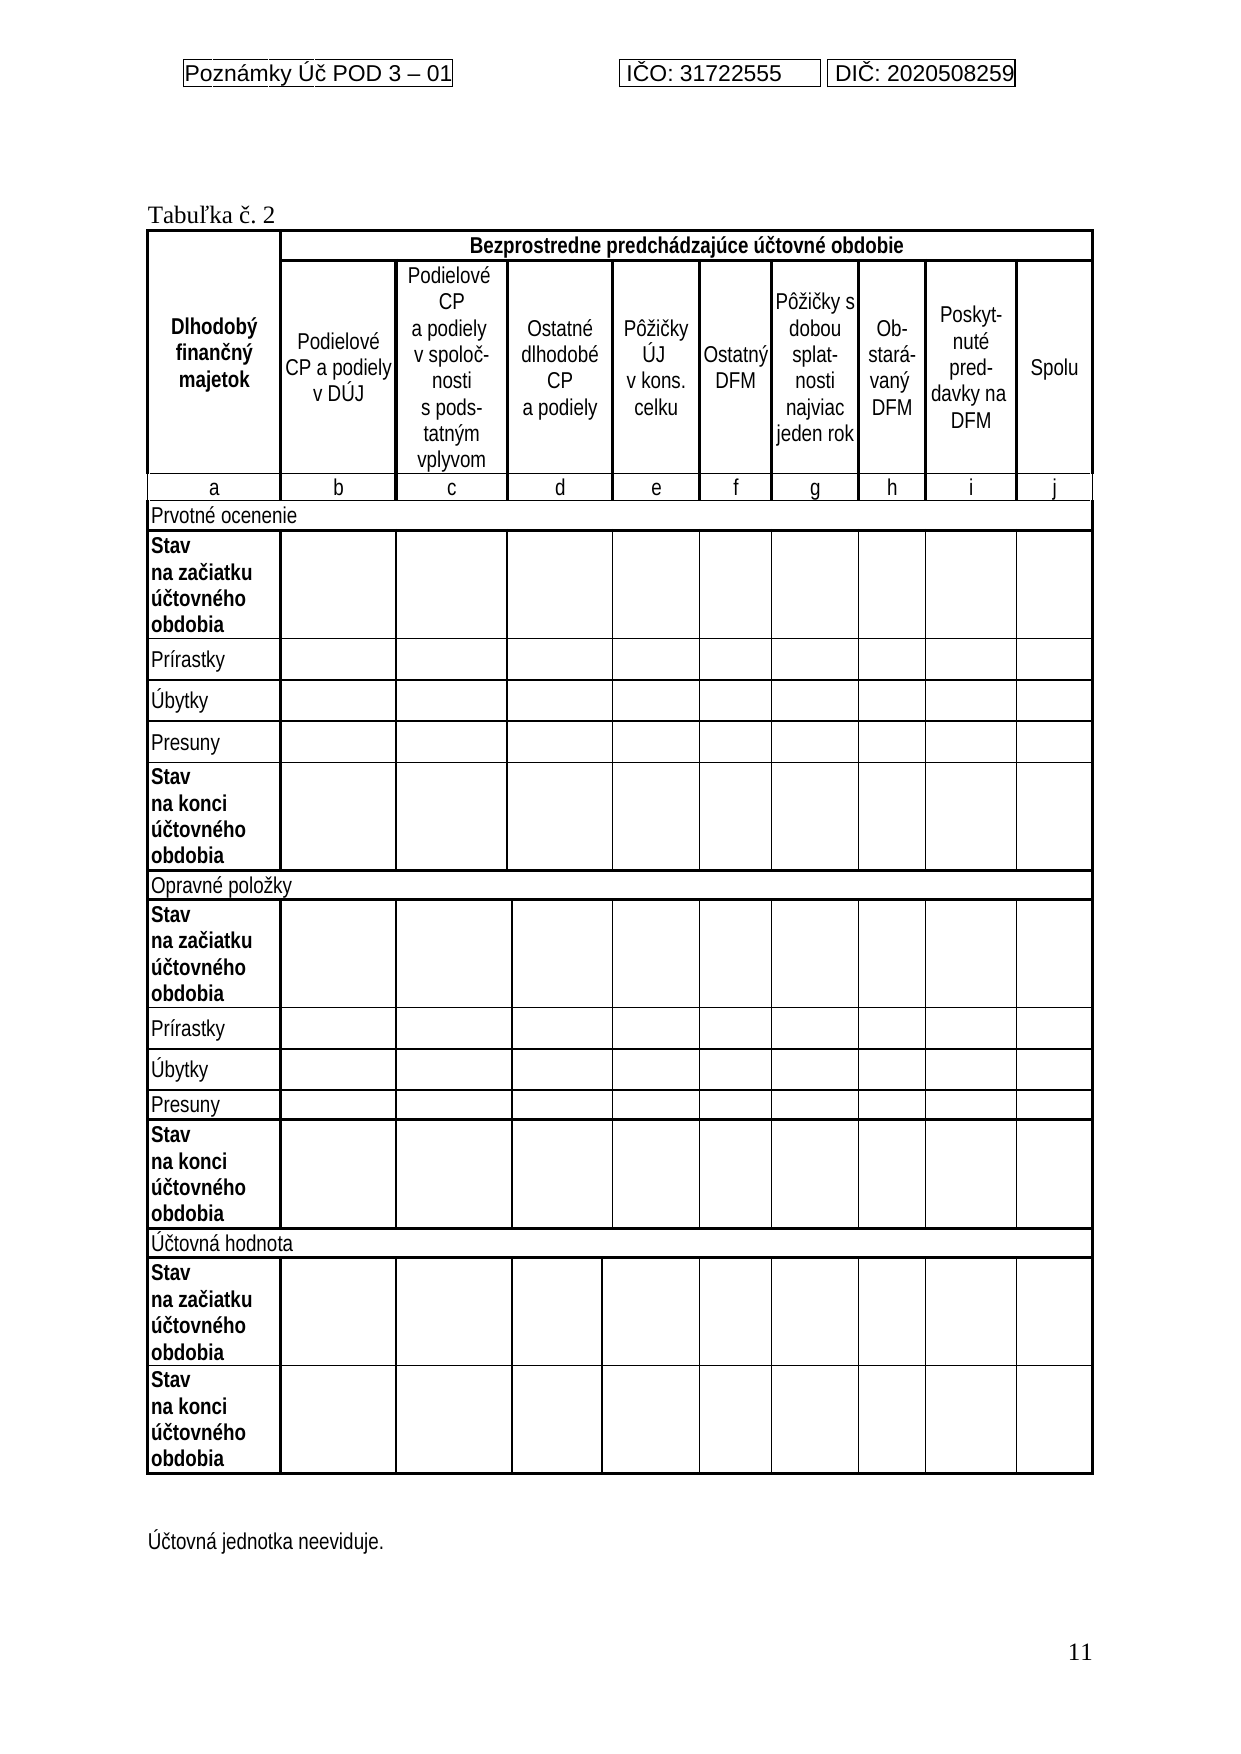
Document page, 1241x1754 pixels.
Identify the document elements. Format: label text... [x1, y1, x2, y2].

table_cell [926, 1366, 1016, 1472]
table_cell [397, 1008, 511, 1048]
table_cell [613, 1008, 699, 1048]
text Účtovná jednotka neeviduje. [148, 1528, 1141, 1554]
table_cell [772, 1008, 858, 1048]
table_cell [1017, 1050, 1091, 1089]
table_cell [1017, 1091, 1091, 1118]
table_cell [613, 681, 699, 720]
table_cell Úbytky [149, 681, 279, 720]
table_cell [700, 722, 771, 762]
table_cell [926, 763, 1016, 868]
table_cell j [1018, 473, 1092, 500]
table_cell [397, 1366, 511, 1472]
table_cell [926, 722, 1016, 762]
table_cell Podielové CP a podiely v spoloč-nosti s pods-tatným vplyvom [398, 262, 506, 473]
table_cell [508, 722, 612, 762]
table_cell a [148, 473, 279, 500]
table_cell [282, 1008, 395, 1048]
table_cell [859, 763, 925, 868]
table_cell Stav na konci účtovného obdobia [149, 1121, 279, 1227]
table_cell [282, 1050, 395, 1089]
table_cell [282, 1366, 395, 1472]
table_cell [613, 722, 699, 762]
table_cell [859, 1121, 925, 1227]
table_cell Presuny [149, 722, 279, 762]
table_cell [859, 901, 925, 1007]
table_cell [613, 1050, 699, 1089]
table_cell [772, 1121, 858, 1227]
table_cell [859, 1008, 925, 1048]
table_cell [397, 681, 506, 720]
table_cell Stav na začiatku účtovného obdobia [149, 1259, 279, 1365]
table_cell Ostatné dlhodobé CP a podiely [509, 262, 611, 473]
table_cell [1017, 1366, 1091, 1472]
table_cell [926, 639, 1016, 679]
table_cell [1017, 722, 1091, 762]
table_cell Prírastky [149, 639, 279, 679]
table_cell [700, 763, 771, 868]
table_cell [772, 722, 858, 762]
table_cell [772, 1091, 858, 1118]
table_cell [772, 639, 858, 679]
table_cell [613, 1121, 699, 1227]
table_cell [926, 1008, 1016, 1048]
table_cell [282, 532, 395, 637]
table_cell g [773, 474, 857, 500]
table_cell [603, 1259, 699, 1365]
table_cell i [927, 474, 1015, 500]
table_cell [397, 901, 511, 1007]
table_cell [859, 681, 925, 720]
table_cell [700, 1259, 771, 1365]
table_cell [700, 1008, 771, 1048]
table_cell Stav na začiatku účtovného obdobia [149, 532, 279, 637]
table_cell b [282, 474, 394, 500]
table_cell [859, 1050, 925, 1089]
table_cell [1017, 1121, 1091, 1227]
table_cell [1017, 1008, 1091, 1048]
table_cell [513, 1259, 601, 1365]
table_cell [1017, 901, 1091, 1007]
table_cell [1017, 639, 1091, 679]
table_cell [700, 901, 771, 1007]
table_cell [282, 1091, 395, 1118]
table_cell [926, 1050, 1016, 1089]
table_cell [513, 1008, 612, 1048]
table_cell [772, 763, 858, 868]
table_cell [772, 1366, 858, 1472]
table_cell [772, 532, 858, 637]
table_cell [926, 1091, 1016, 1118]
table_cell [772, 681, 858, 720]
table_cell [1017, 532, 1091, 637]
table_cell [859, 1366, 925, 1472]
table_cell Opravné položky [149, 872, 1091, 898]
table_cell Pôžičky ÚJ v kons. celku [614, 262, 698, 473]
table_cell Poskyt-nuté pred-davky na DFM [927, 262, 1015, 473]
table_cell [508, 681, 612, 720]
table_cell Pôžičky s dobou splat-nosti najviac jeden rok [773, 262, 857, 473]
table_cell c [398, 474, 506, 500]
table_cell [859, 639, 925, 679]
table_cell [282, 901, 395, 1007]
table_cell [859, 1091, 925, 1118]
table_cell [282, 722, 395, 762]
table_cell [282, 681, 395, 720]
table_cell Ob-stará-vaný DFM [860, 262, 924, 473]
table_cell [508, 763, 612, 868]
table_cell [508, 532, 612, 637]
table_cell [613, 901, 699, 1007]
table_cell [397, 1121, 511, 1227]
table_cell [513, 1366, 601, 1472]
table_cell Stav na konci účtovného obdobia [149, 763, 279, 868]
table_cell [859, 532, 925, 637]
table_cell [613, 532, 699, 637]
table_cell [397, 639, 506, 679]
table_cell Stav na začiatku účtovného obdobia [149, 901, 279, 1007]
table_cell h [860, 474, 924, 500]
table_cell f [701, 474, 770, 500]
table_cell [772, 1259, 858, 1365]
table_cell [772, 1050, 858, 1089]
table_cell [397, 722, 506, 762]
table_cell [282, 763, 395, 868]
table_cell [859, 722, 925, 762]
table_cell [397, 1259, 511, 1365]
table_cell Prírastky [149, 1008, 279, 1048]
table_cell [700, 1091, 771, 1118]
table_cell [397, 1091, 511, 1118]
table_cell e [614, 474, 698, 500]
table_cell [700, 1121, 771, 1227]
table_cell [700, 1366, 771, 1472]
table_cell Ostatný DFM [701, 262, 770, 473]
table_cell [613, 1091, 699, 1118]
table_cell [513, 1121, 612, 1227]
table_cell [700, 639, 771, 679]
table_cell [926, 1121, 1016, 1227]
table_cell [397, 532, 506, 637]
table_cell [282, 1121, 395, 1227]
table_cell [700, 681, 771, 720]
table_cell [508, 639, 612, 679]
table_header Dlhodobý finančný majetok [149, 232, 279, 473]
table_cell Úbytky [149, 1050, 279, 1089]
table_cell [397, 763, 506, 868]
table_cell [1017, 763, 1091, 868]
table_cell [513, 1050, 612, 1089]
table_cell Účtovná hodnota [149, 1230, 1091, 1256]
table_cell [1017, 681, 1091, 720]
table_cell [282, 1259, 395, 1365]
table_cell [513, 1091, 612, 1118]
table_cell [926, 901, 1016, 1007]
table_cell [613, 763, 699, 868]
table_cell Prvotné ocenenie [149, 500, 1091, 529]
text Tabuľka č. 2 [148, 200, 1092, 229]
table_header Bezprostredne predchádzajúce účtovné obdobie [282, 232, 1091, 259]
table_cell [926, 1259, 1016, 1365]
table_cell [926, 681, 1016, 720]
table_cell [513, 901, 612, 1007]
table_cell [859, 1259, 925, 1365]
table_cell [603, 1366, 699, 1472]
table_cell [282, 639, 395, 679]
table_cell Spolu [1018, 262, 1091, 473]
table_cell [1017, 1259, 1091, 1365]
table_cell [926, 532, 1016, 637]
table_cell Stav na konci účtovného obdobia [149, 1366, 279, 1472]
table_cell Podielové CP a podiely v DÚJ [282, 262, 394, 473]
table_cell [772, 901, 858, 1007]
table_cell d [509, 474, 611, 500]
table_cell [397, 1050, 511, 1089]
table_cell [700, 1050, 771, 1089]
table_cell [613, 639, 699, 679]
table_cell [700, 532, 771, 637]
table_cell Presuny [149, 1091, 279, 1118]
